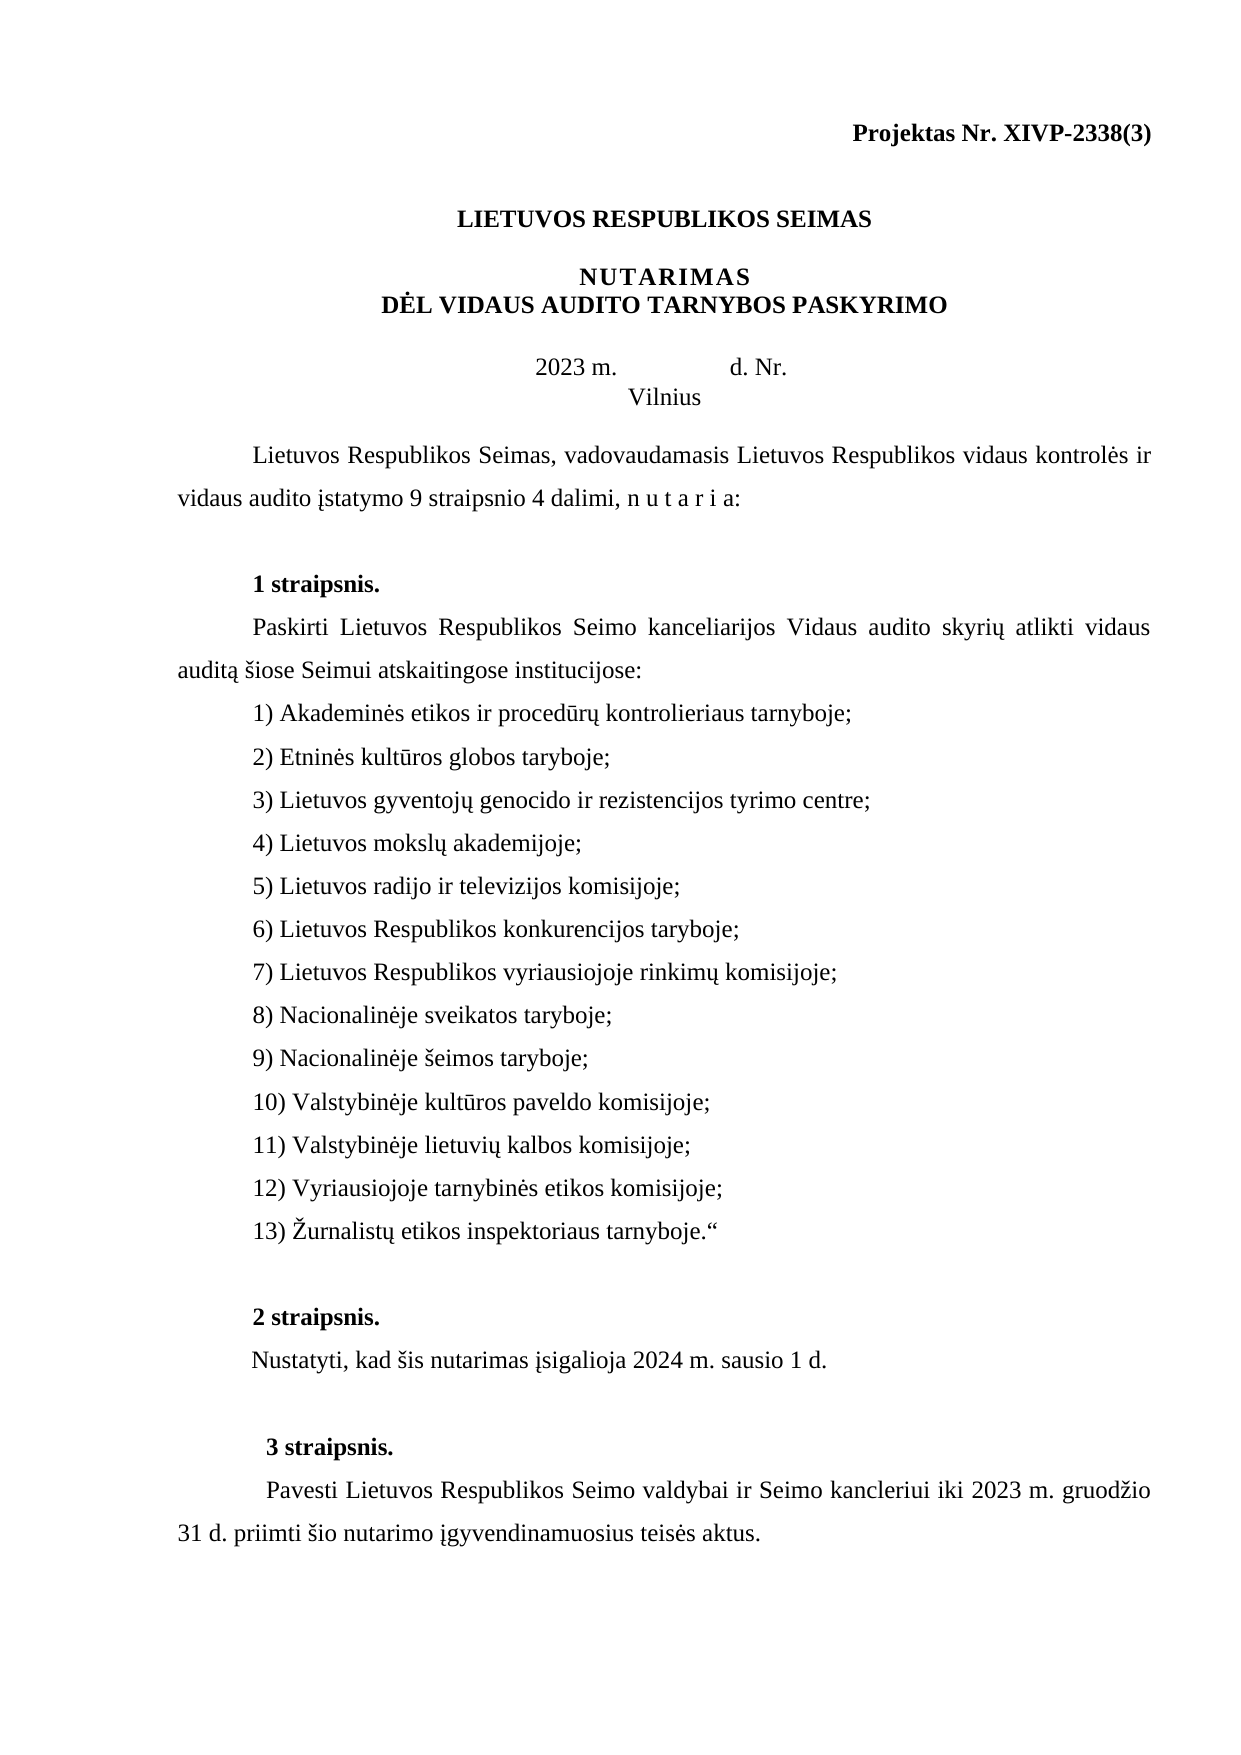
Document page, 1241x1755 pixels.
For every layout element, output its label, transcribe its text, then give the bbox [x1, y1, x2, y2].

text 11) Valstybinėje lietuvių kalbos komisijoje; [252, 1130, 1152, 1158]
text 2 straipsnis. [177, 1302, 1152, 1331]
text 4) Lietuvos mokslų akademijoje; [252, 828, 1152, 857]
text 9) Nacionalinėje šeimos taryboje; [252, 1043, 1152, 1072]
list Nustatyti, kad šis nutarimas įsigalioja 2024 m. sausio 1 d. [251, 1345, 1152, 1374]
text 5) Lietuvos radijo ir televizijos komisijoje; [252, 871, 1152, 900]
text 1 straipsnis. [177, 569, 1152, 598]
text Paskirti Lietuvos Respublikos Seimo kanceliarijos Vidaus audito skyrių atlikti vidaus auditą šiose Seimui atskaitingose institucijose: [177, 612, 1152, 684]
text 13) Žurnalistų etikos inspektoriaus tarnyboje.“ [252, 1216, 1152, 1245]
text 6) Lietuvos Respublikos konkurencijos taryboje; [252, 914, 1152, 943]
text Pavesti Lietuvos Respublikos Seimo valdybai ir Seimo kancleriui iki 2023 m. gruodžio 31 d. priimti šio nutarimo įgyvendinamuosius teisės aktus. [177, 1475, 1152, 1547]
text DĖL VIDAUS AUDITO TARNYBOS PASKYRIMO [177, 291, 1152, 319]
text NUTARIMAS [177, 262, 1152, 291]
text 2) Etninės kultūros globos taryboje; [252, 742, 1152, 770]
text LIETUVOS RESPUBLIKOS SEIMAS [177, 204, 1152, 233]
text 8) Nacionalinėje sveikatos taryboje; [252, 1000, 1152, 1029]
text 2023 m. d. Nr. [177, 348, 1152, 382]
text 10) Valstybinėje kultūros paveldo komisijoje; [252, 1087, 1152, 1115]
text 1) Akademinės etikos ir procedūrų kontrolieriaus tarnyboje; [252, 698, 1152, 727]
text Projektas Nr. XIVP-2338(3) [177, 118, 1152, 147]
text Lietuvos Respublikos Seimas, vadovaudamasis Lietuvos Respublikos vidaus kontrolės ir vidaus audito įstatymo 9 straipsnio 4 dalimi, nutaria: [177, 440, 1152, 512]
text 3 straipsnis. [177, 1432, 1152, 1460]
text Vilnius [177, 382, 1152, 411]
text 7) Lietuvos Respublikos vyriausiojoje rinkimų komisijoje; [252, 957, 1152, 986]
text 12) Vyriausiojoje tarnybinės etikos komisijoje; [252, 1173, 1152, 1202]
text 3) Lietuvos gyventojų genocido ir rezistencijos tyrimo centre; [252, 785, 1152, 813]
